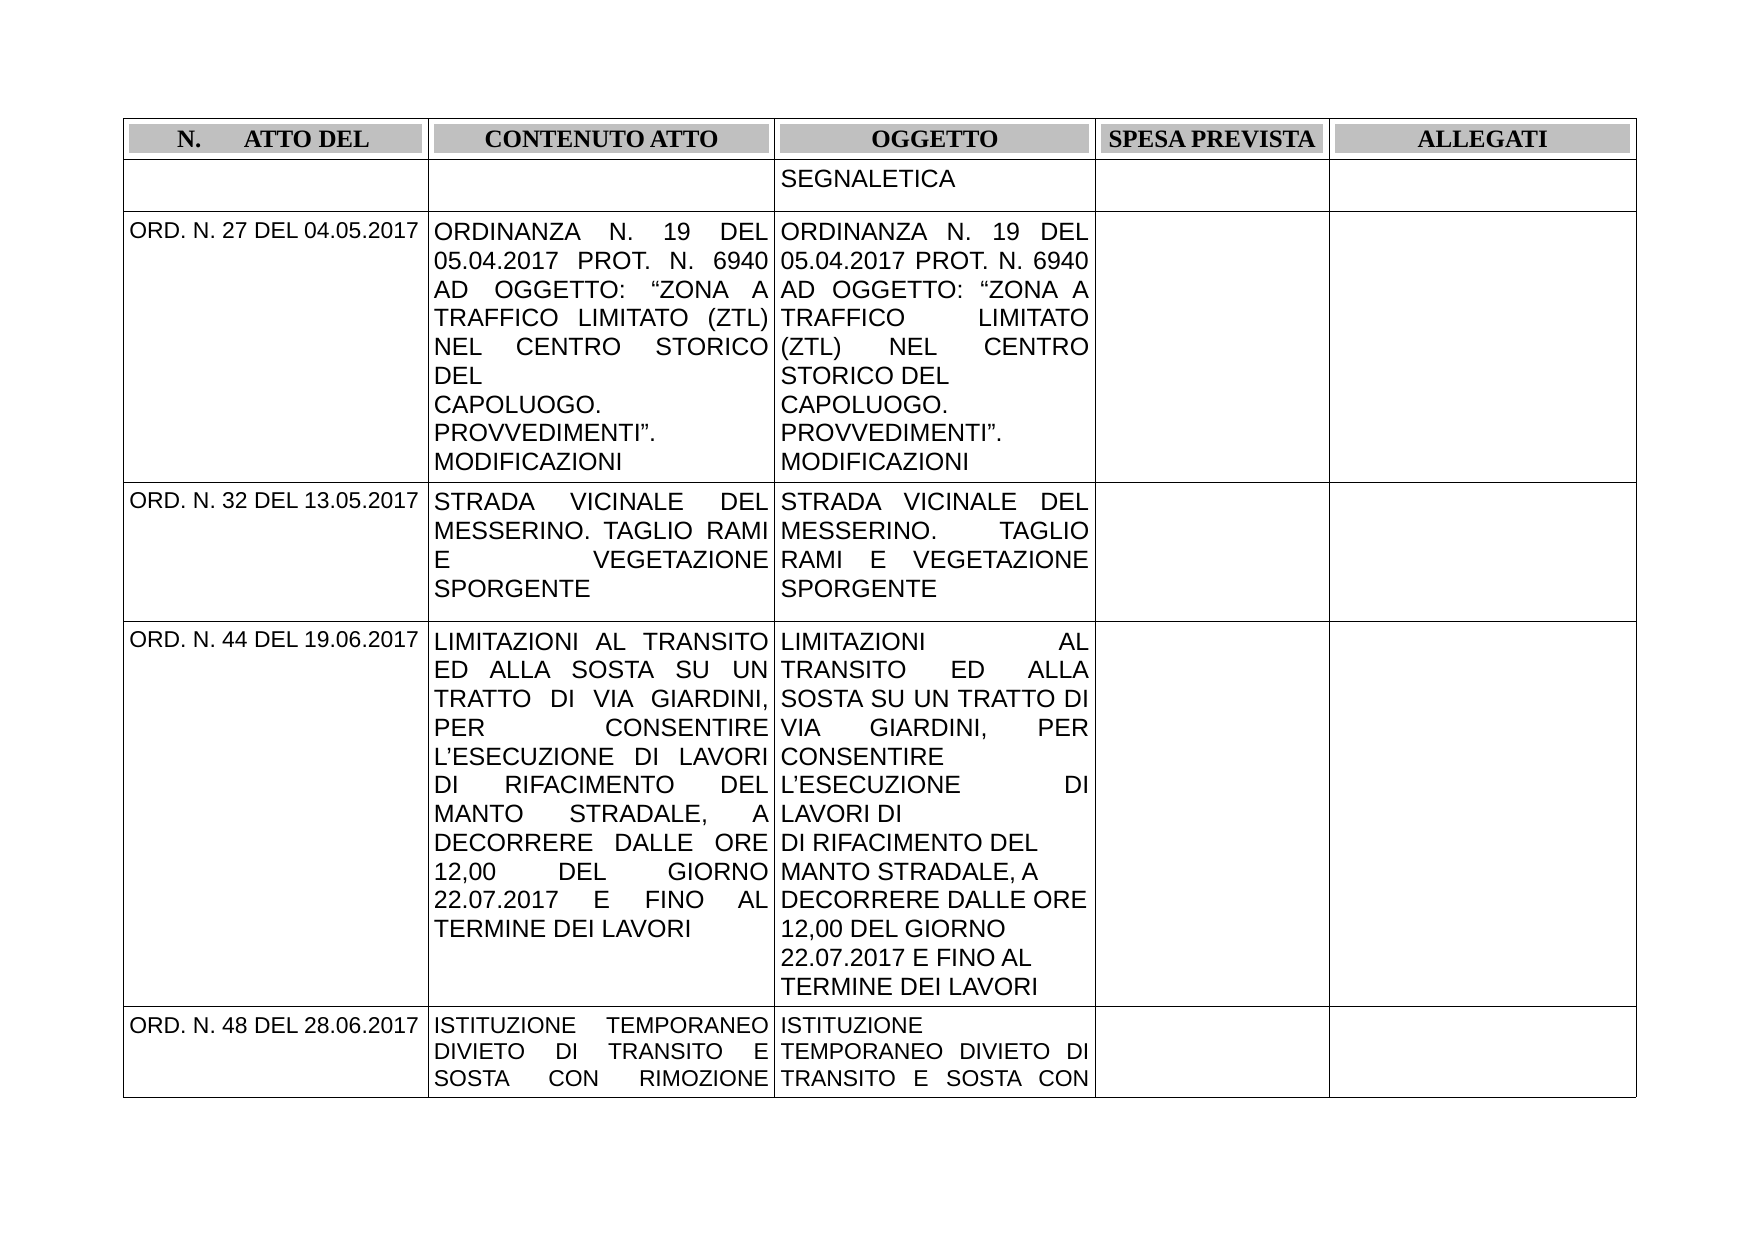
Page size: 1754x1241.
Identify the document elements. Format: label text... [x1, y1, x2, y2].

table_cell [1096, 1007, 1329, 1097]
table_cell [1096, 483, 1329, 621]
table_cell segnaletica [775, 160, 1095, 211]
table_cell Limitazioni al transito ed alla sosta su un tratto di Via Giardini, per consentire l’esecuzione di lavori di RIFACIMENTO DEL MANTO STRADALE, A DECORRERE DALLE ORE 12,00 DEL GIORNO 22.07.2017 E FINO AL TERMINE DEI LAVORI [429, 622, 774, 1006]
table_header N. ATTO DEL [124, 119, 428, 158]
table_cell ORD. N. 27 DEL 04.05.2017 [124, 212, 428, 482]
table_cell [124, 160, 428, 211]
table_cell Ordinanza n. 19 del 05.04.2017 prot. N. 6940 ad oggetto: “Zona a traffico limitato (ZTL) nel centro storico del Capoluogo. Provvedimenti”. Modificazioni [429, 212, 774, 482]
table_cell [1330, 160, 1636, 211]
table_cell [1330, 622, 1636, 1006]
table_cell [1096, 622, 1329, 1006]
table_cell ORD. N. 44 DEL 19.06.2017 [124, 622, 428, 1006]
table_cell [1096, 212, 1329, 482]
table_cell [1330, 1007, 1636, 1097]
table_header SPESA PREVISTA [1096, 119, 1329, 158]
table_cell Strada vicinale del Messerino. Taglio rami e vegetazione sporgente [775, 483, 1095, 621]
table_header OGGETTO [775, 119, 1095, 158]
table_cell ORD. N. 32 DEL 13.05.2017 [124, 483, 428, 621]
table_cell ISTITUZIONE TEMPORANEO DIVIETO DI TRANSITO E SOSTA CON [775, 1007, 1095, 1097]
table_cell [429, 160, 774, 211]
table_cell Ordinanza n. 19 del 05.04.2017 prot. N. 6940 ad oggetto: “Zona a traffico limitato (ZTL) nel centro storico del Capoluogo. Provvedimenti”. Modificazioni [775, 212, 1095, 482]
table_cell Strada vicinale del Messerino. Taglio rami e vegetazione sporgente [429, 483, 774, 621]
table_cell ORD. N. 48 DEL 28.06.2017 [124, 1007, 428, 1097]
table_header CONTENUTO ATTO [429, 119, 774, 158]
table_header ALLEGATI [1330, 119, 1636, 158]
table_cell ISTITUZIONE TEMPORANEO DIVIETO DI TRANSITO E SOSTA CON RIMOZIONE [429, 1007, 774, 1097]
table_cell [1330, 483, 1636, 621]
table_cell [1096, 160, 1329, 211]
table_cell [1330, 212, 1636, 482]
table_cell Limitazioni al transito ed alla sosta su un tratto di Via Giardini, per consentire l’esecuzione di lavori di di RIFACIMENTO DEL MANTO STRADALE, A DECORRERE DALLE ORE 12,00 DEL GIORNO 22.07.2017 E FINO AL TERMINE DEI LAVORI [775, 622, 1095, 1006]
